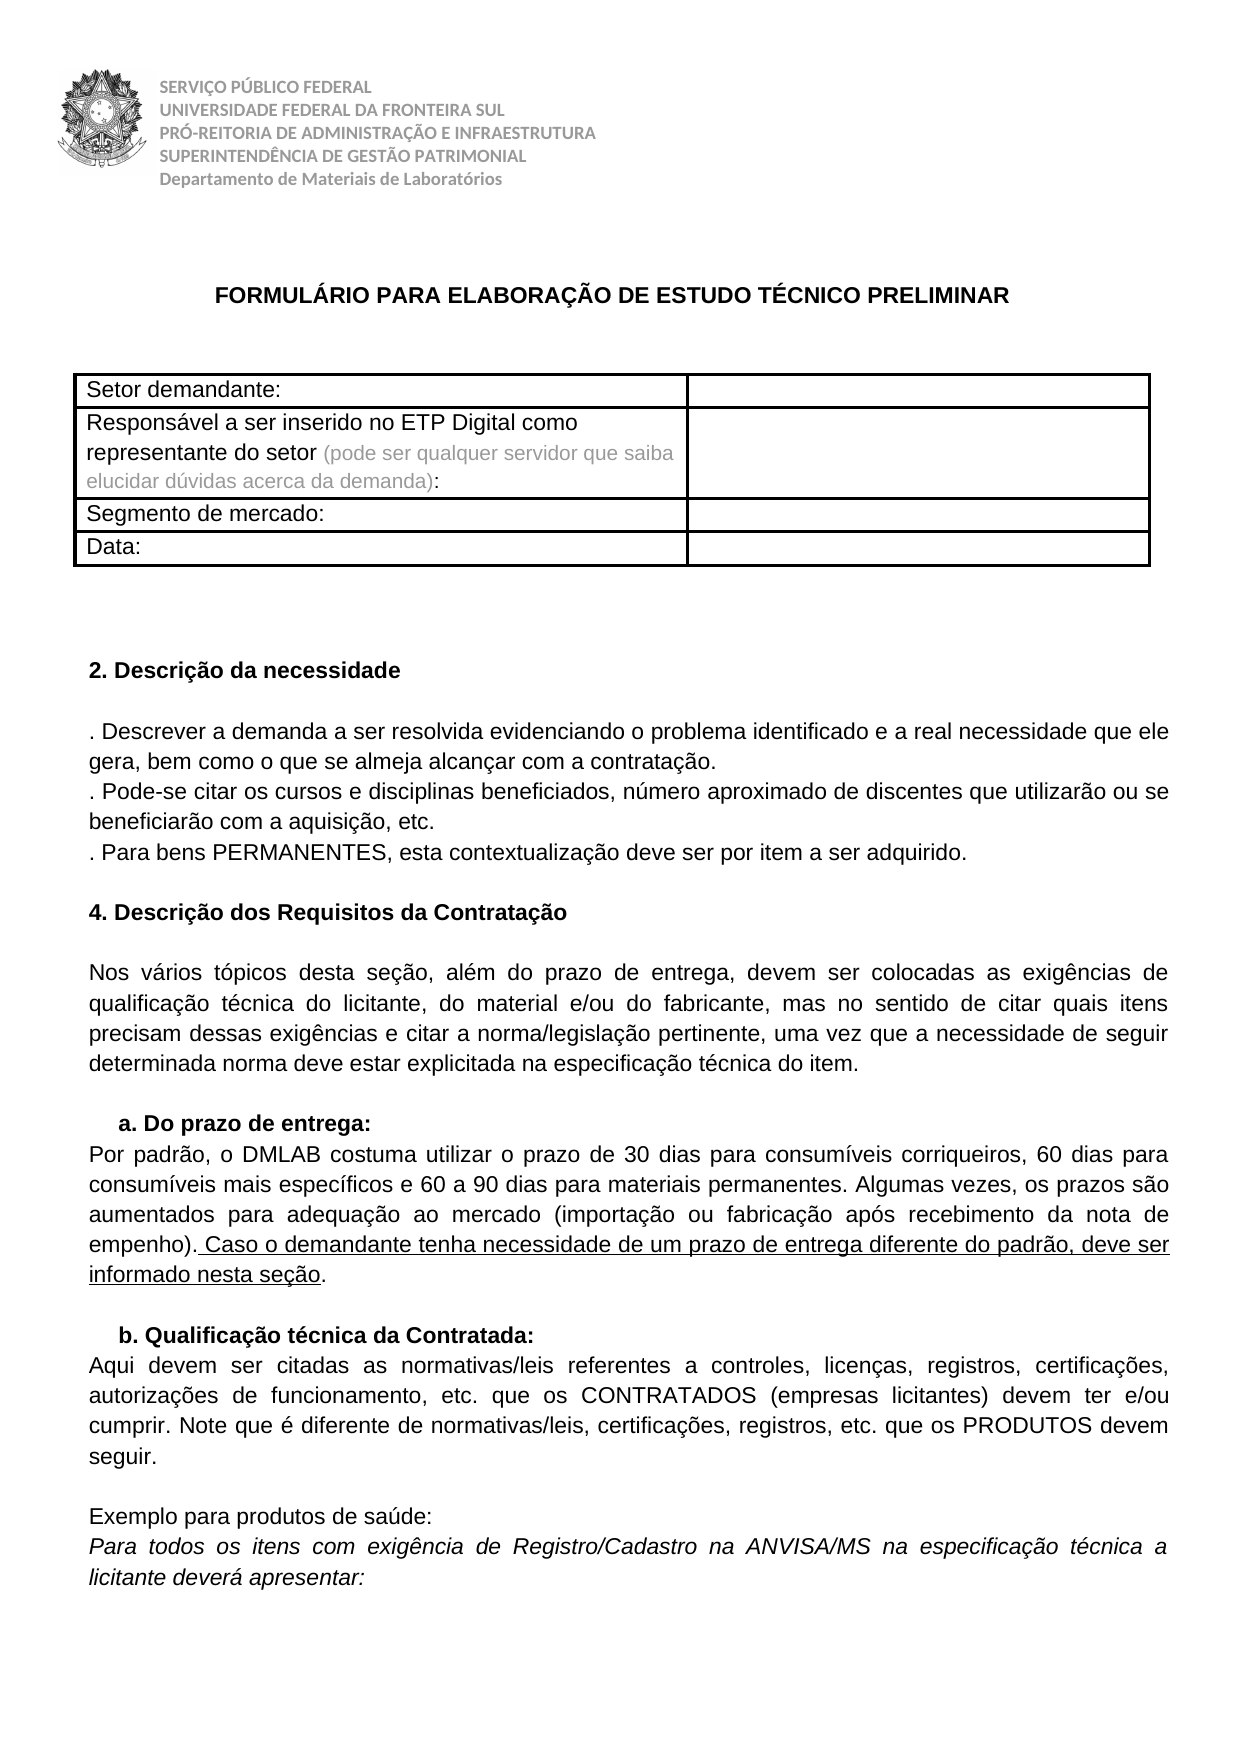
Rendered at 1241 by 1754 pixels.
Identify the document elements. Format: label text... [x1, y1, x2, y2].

table_cell [689, 409, 1148, 497]
text b. Qualificação técnica da Contratada: [88, 1322, 1170, 1348]
table_cell Responsável a ser inserido no ETP Digital como representante do setor (pode ser qualquer servidor que saiba elucidar dúvidas acerca da demanda): [77, 409, 686, 497]
table_header Setor demandante: [77, 376, 686, 406]
text . Pode-se citar os cursos e disciplinas beneficiados, número aproximado de discentes que utilizarão ou se beneficiarão com a aquisição, etc. [88, 778, 1170, 834]
text Aqui devem ser citadas as normativas/leis referentes a controles, licenças, registros, certificações, autorizações de funcionamento, etc. que os CONTRATADOS (empresas licitantes) devem ter e/ou cumprir. Note que é diferente de normativas/leis, certificações, registros, etc. que os PRODUTOS devem seguir. [88, 1352, 1170, 1469]
text Exemplo para produtos de saúde: [88, 1503, 1170, 1529]
text Nos vários tópicos desta seção, além do prazo de entrega, devem ser colocadas as exigências de qualificação técnica do licitante, do material e/ou do fabricante, mas no sentido de citar quais itens precisam dessas exigências e citar a norma/legislação pertinente, uma vez que a necessidade de seguir determinada norma deve estar explicitada na especificação técnica do item. [88, 959, 1170, 1076]
text 4. Descrição dos Requisitos da Contratação [88, 899, 1170, 925]
text FORMULÁRIO PARA ELABORAÇÃO DE ESTUDO TÉCNICO PRELIMINAR [118, 282, 1107, 308]
text a. Do prazo de entrega: [88, 1110, 1170, 1137]
table_cell Data: [77, 533, 686, 563]
text . Descrever a demanda a ser resolvida evidenciando o problema identificado e a real necessidade que ele gera, bem como o que se almeja alcançar com a contratação. [88, 718, 1170, 774]
table_header [689, 376, 1148, 406]
text Para todos os itens com exigência de Registro/Cadastro na ANVISA/MS na especificação técnica a licitante deverá apresentar: [88, 1533, 1170, 1590]
text . Para bens PERMANENTES, esta contextualização deve ser por item a ser adquirido. [88, 838, 1170, 865]
text 2. Descrição da necessidade [88, 657, 1107, 683]
table_cell Segmento de mercado: [77, 500, 686, 530]
picture [57, 69, 159, 177]
table_cell [689, 533, 1148, 563]
table_cell [689, 500, 1148, 530]
text Por padrão, o DMLAB costuma utilizar o prazo de 30 dias para consumíveis corriqueiros, 60 dias para consumíveis mais específicos e 60 a 90 dias para materiais permanentes. Algumas vezes, os prazos são aumentados para adequação ao mercado (importação ou fabricação após recebimento da nota de empenho). Caso o demandante tenha necessidade de um prazo de entrega diferente do padrão, deve ser informado nesta seção. [88, 1141, 1170, 1288]
